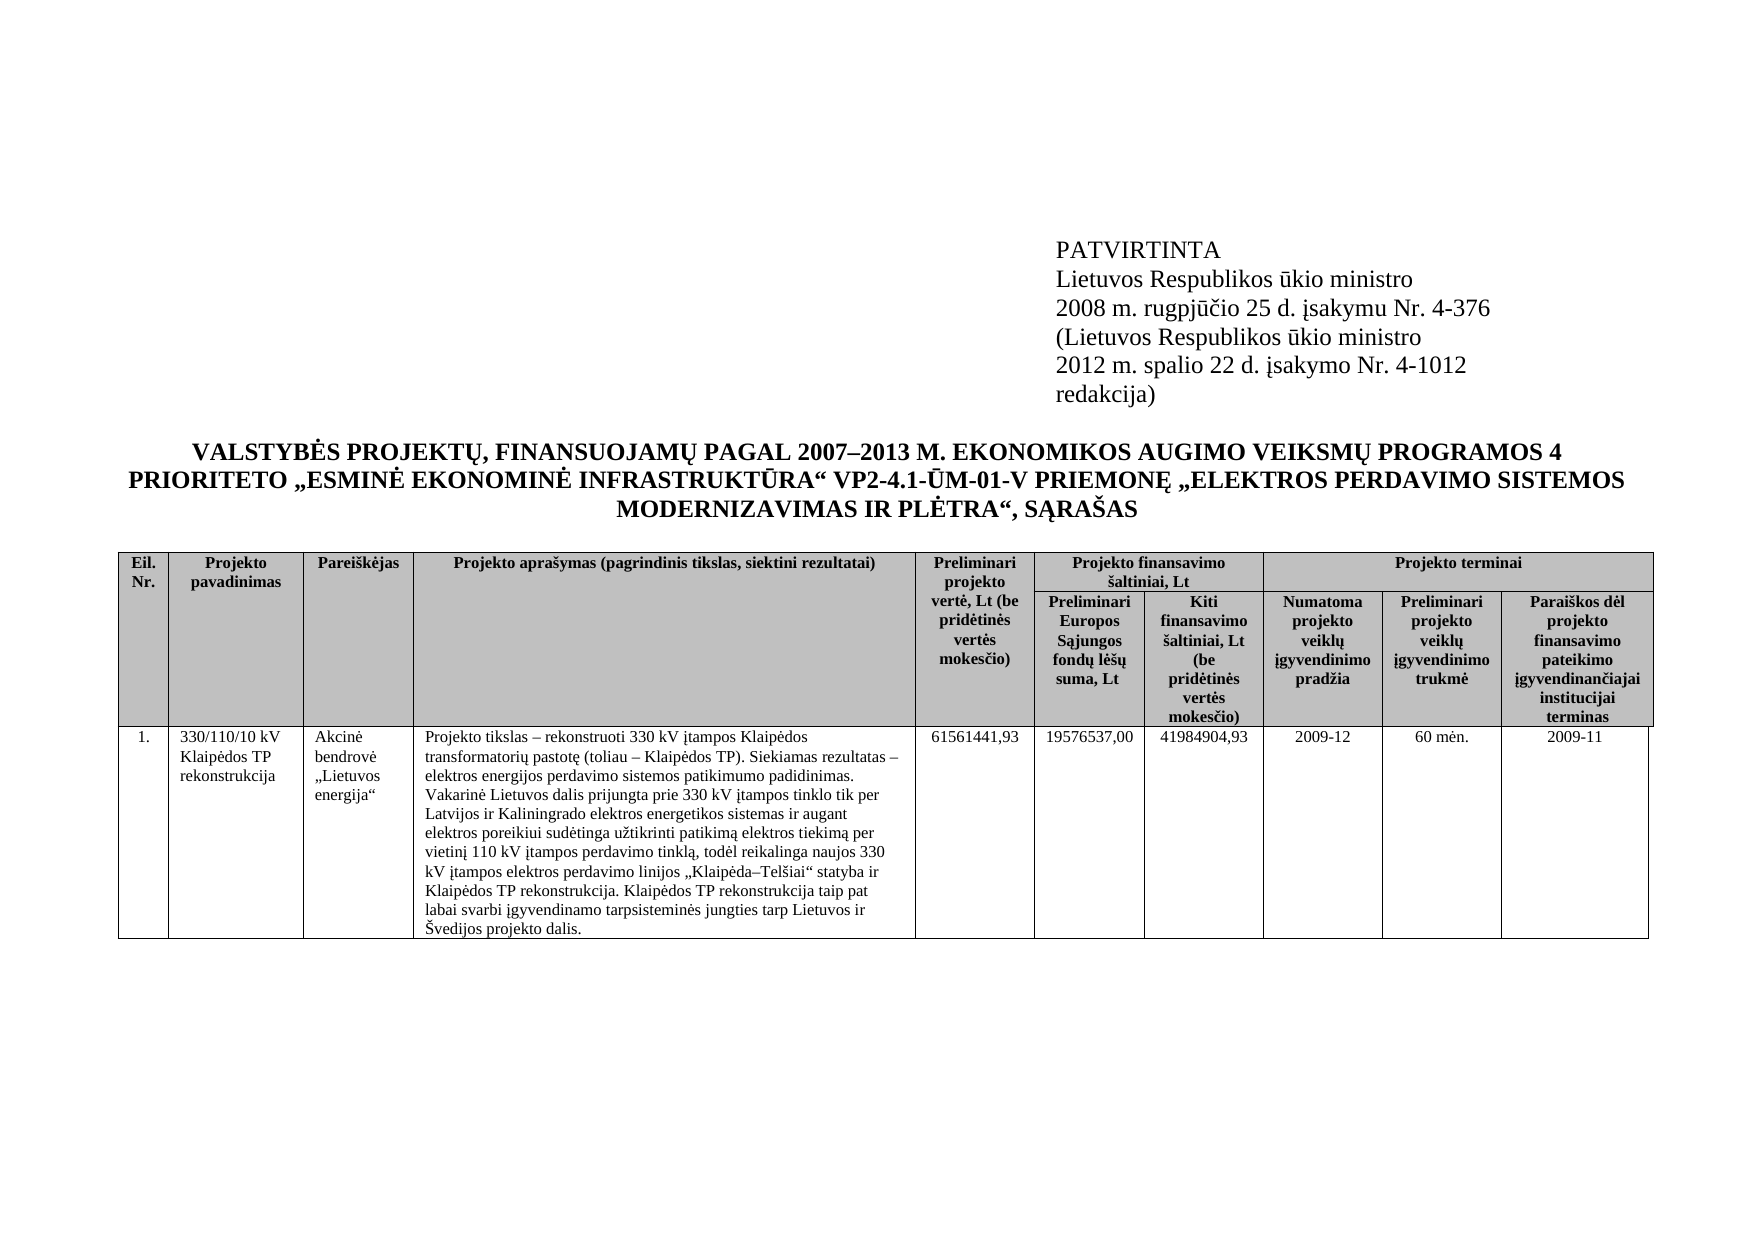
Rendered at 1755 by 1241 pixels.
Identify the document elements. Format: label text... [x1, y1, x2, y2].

text redakcija) [1056, 379, 1636, 408]
table_header Eil. Nr. [119, 553, 168, 726]
table_cell 60 mėn. [1383, 727, 1501, 938]
text 2008 m. rugpjūčio 25 d. įsakymu Nr. 4-376 [1056, 293, 1636, 322]
table_header Projekto pavadinimas [169, 553, 303, 726]
table_header Projekto terminai [1264, 553, 1653, 591]
table_cell [1649, 727, 1653, 938]
table_cell 19576537,00 [1035, 727, 1144, 938]
table_cell 2009-12 [1264, 727, 1382, 938]
table_header Preliminari projekto vertė, Lt (be pridėtinės vertės mokesčio) [916, 553, 1034, 726]
table_header Pareiškėjas [304, 553, 413, 726]
table_header Projekto aprašymas (pagrindinis tikslas, siektini rezultatai) [414, 553, 915, 726]
table_cell 330/110/10 kV Klaipėdos TP rekonstrukcija [169, 727, 303, 938]
table_cell Projekto tikslas – rekonstruoti 330 kV įtampos Klaipėdos transformatorių pastotę (toliau – Klaipėdos TP). Siekiamas rezultatas – elektros energijos perdavimo sistemos patikimumo padidinimas. Vakarinė Lietuvos dalis prijungta prie 330 kV įtampos tinklo tik per Latvijos ir Kaliningrado elektros energetikos sistemas ir augant elektros poreikiui sudėtinga užtikrinti patikimą elektros tiekimą per vietinį 110 kV įtampos perdavimo tinklą, todėl reikalinga naujos 330 kV įtampos elektros perdavimo linijos „Klaipėda–Telšiai“ statyba ir Klaipėdos TP rekonstrukcija. Klaipėdos TP rekonstrukcija taip pat labai svarbi įgyvendinamo tarpsisteminės jungties tarp Lietuvos ir Švedijos projekto dalis. [414, 727, 915, 938]
table_cell 1. [119, 727, 168, 938]
table_header Projekto finansavimo šaltiniai, Lt [1035, 553, 1263, 591]
table_cell Akcinė bendrovė „Lietuvos energija“ [304, 727, 413, 938]
table_cell 2009-11 [1502, 727, 1648, 938]
text VALSTYBĖS PROJEKTŲ, FINANSUOJAMŲ PAGAL 2007–2013 M. EKONOMIKOS AUGIMO VEIKSMŲ PROGRAMOS 4 PRIORITETO „ESMINĖ EKONOMINĖ INFRASTRUKTŪRA“ VP2-4.1-ŪM-01-V PRIEMONĘ „ELEKTROS PERDAVIMO SISTEMOS MODERNIZAVIMAS IR PLĖTRA“, SĄRAŠAS [118, 437, 1636, 523]
text PATVIRTINTA [1056, 235, 1636, 264]
table_cell Preliminari projekto veiklų įgyvendinimo trukmė [1383, 592, 1501, 726]
table_cell Paraiškos dėl projekto finansavimo pateikimo įgyvendinančiajai institucijai terminas [1502, 592, 1653, 726]
text (Lietuvos Respublikos ūkio ministro [1056, 322, 1636, 350]
text Lietuvos Respublikos ūkio ministro [1056, 264, 1636, 293]
text 2012 m. spalio 22 d. įsakymo Nr. 4-1012 [1056, 350, 1636, 379]
table_cell Kiti finansavimo šaltiniai, Lt (be pridėtinės vertės mokesčio) [1145, 592, 1263, 726]
table_cell 41984904,93 [1145, 727, 1263, 938]
table_cell Preliminari Europos Sąjungos fondų lėšų suma, Lt [1035, 592, 1144, 726]
table_cell 61561441,93 [916, 727, 1034, 938]
table_cell Numatoma projekto veiklų įgyvendinimo pradžia [1264, 592, 1382, 726]
